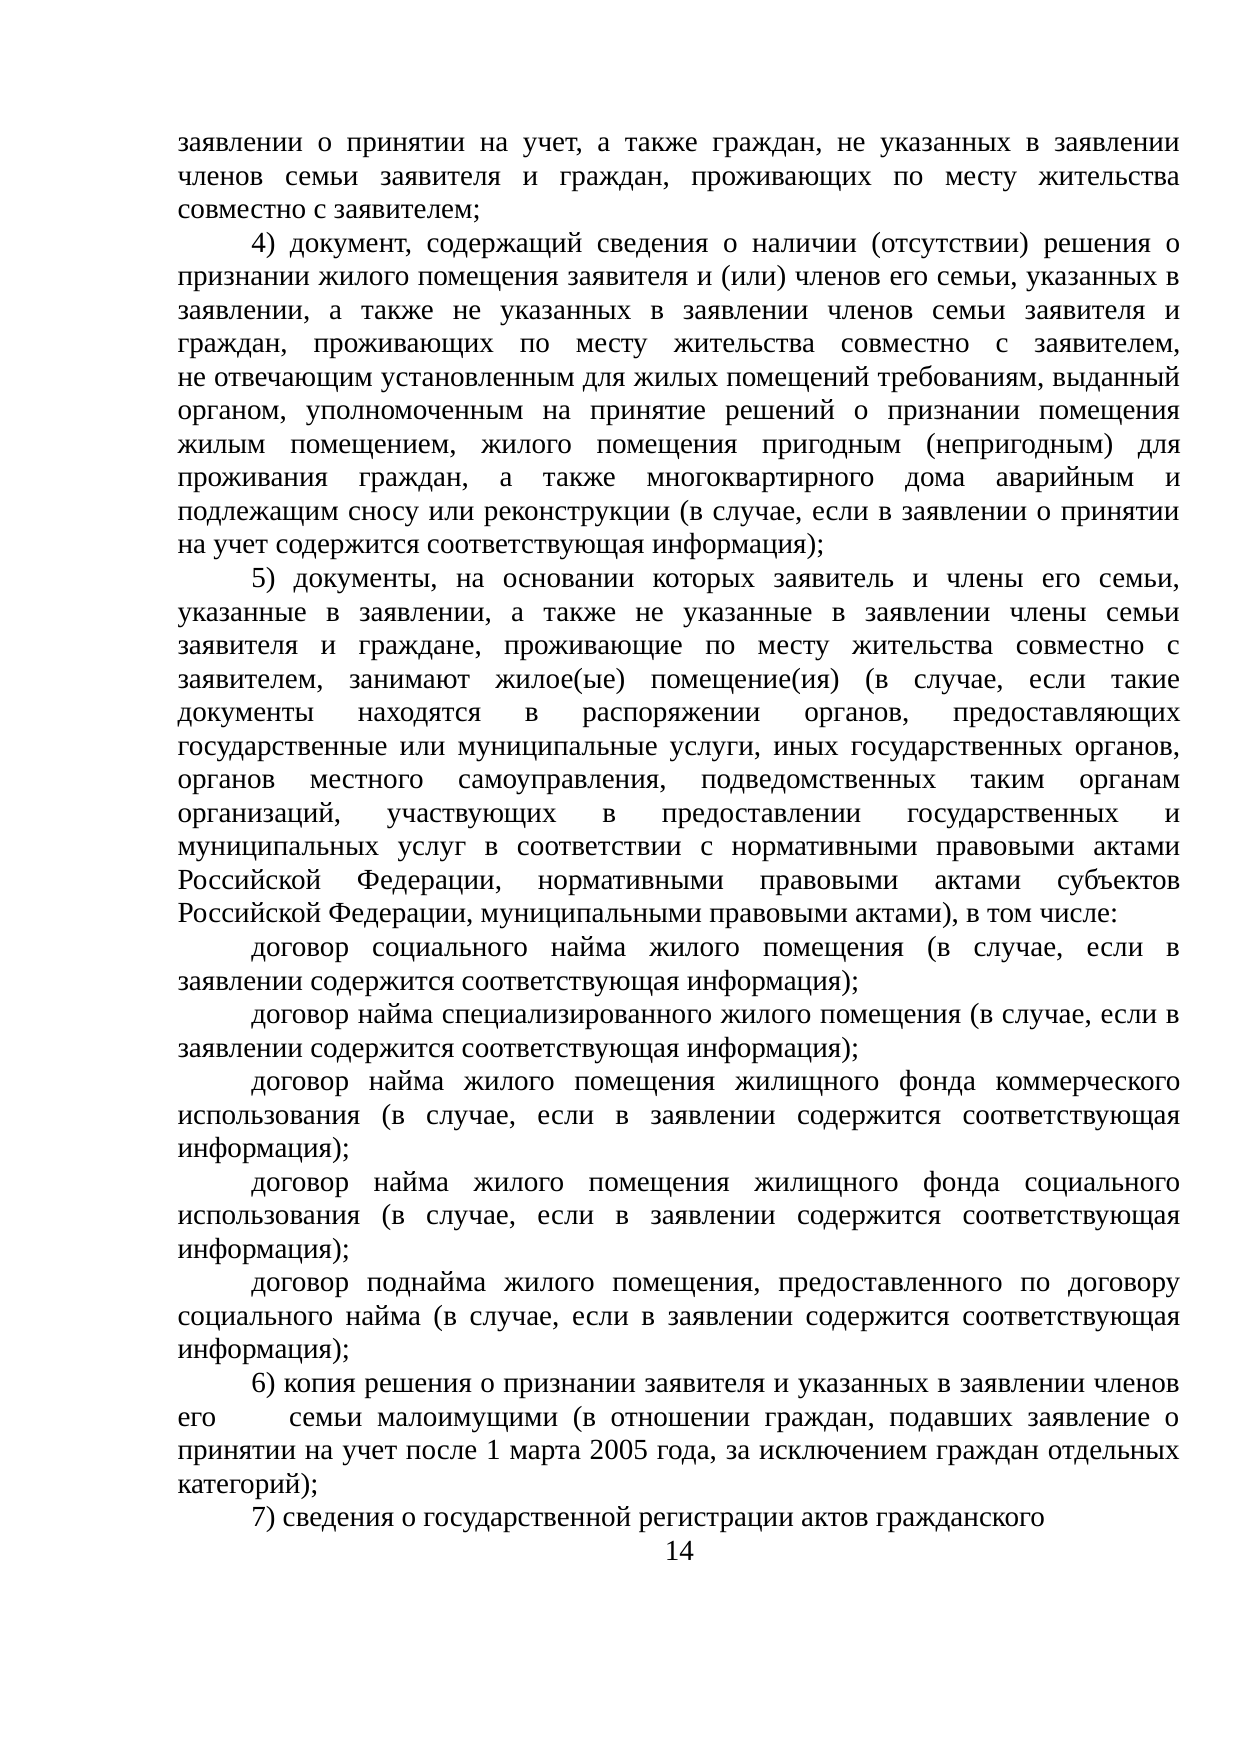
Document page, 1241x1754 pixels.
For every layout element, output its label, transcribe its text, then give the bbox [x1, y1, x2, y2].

text 14 [177, 1533, 1181, 1566]
text договор найма жилого помещения жилищного фонда социального использования (в случае, если в заявлении содержится соответствующая информация); [177, 1164, 1181, 1264]
text договор найма жилого помещения жилищного фонда коммерческого использования (в случае, если в заявлении содержится соответствующая информация); [177, 1063, 1181, 1164]
text 4) документ, содержащий сведения о наличии (отсутствии) решения о признании жилого помещения заявителя и (или) членов его семьи, указанных в заявлении, а также не указанных в заявлении членов семьи заявителя и граждан, проживающих по месту жительства совместно с заявителем, не отвечающим установленным для жилых помещений требованиям, выданный органом, уполномоченным на принятие решений о признании помещения жилым помещением, жилого помещения пригодным (непригодным) для проживания граждан, а также многоквартирного дома аварийным и подлежащим сносу или реконструкции (в случае, если в заявлении о принятии на учет содержится соответствующая информация); [177, 225, 1181, 560]
text договор социального найма жилого помещения (в случае, если в заявлении содержится соответствующая информация); [177, 929, 1181, 996]
text договор найма специализированного жилого помещения (в случае, если в заявлении содержится соответствующая информация); [177, 996, 1181, 1063]
text 5) документы, на основании которых заявитель и члены его семьи, указанные в заявлении, а также не указанные в заявлении члены семьи заявителя и граждане, проживающие по месту жительства совместно с заявителем, занимают жилое(ые) помещение(ия) (в случае, если такие документы находятся в распоряжении органов, предоставляющих государственные или муниципальные услуги, иных государственных органов, органов местного самоуправления, подведомственных таким органам организаций, участвующих в предоставлении государственных и муниципальных услуг в соответствии с нормативными правовыми актами Российской Федерации, нормативными правовыми актами субъектов Российской Федерации, муниципальными правовыми актами), в том числе: [177, 560, 1181, 929]
text заявлении о принятии на учет, а также граждан, не указанных в заявлении членов семьи заявителя и граждан, проживающих по месту жительства совместно с заявителем; [177, 124, 1181, 225]
text 7) сведения о государственной регистрации актов гражданского [177, 1499, 1181, 1533]
text 6) копия решения о признании заявителя и указанных в заявлении членов его семьи малоимущими (в отношении граждан, подавших заявление о принятии на учет после 1 марта 2005 года, за исключением граждан отдельных категорий); [177, 1365, 1181, 1499]
text договор поднайма жилого помещения, предоставленного по договору социального найма (в случае, если в заявлении содержится соответствующая информация); [177, 1264, 1181, 1365]
